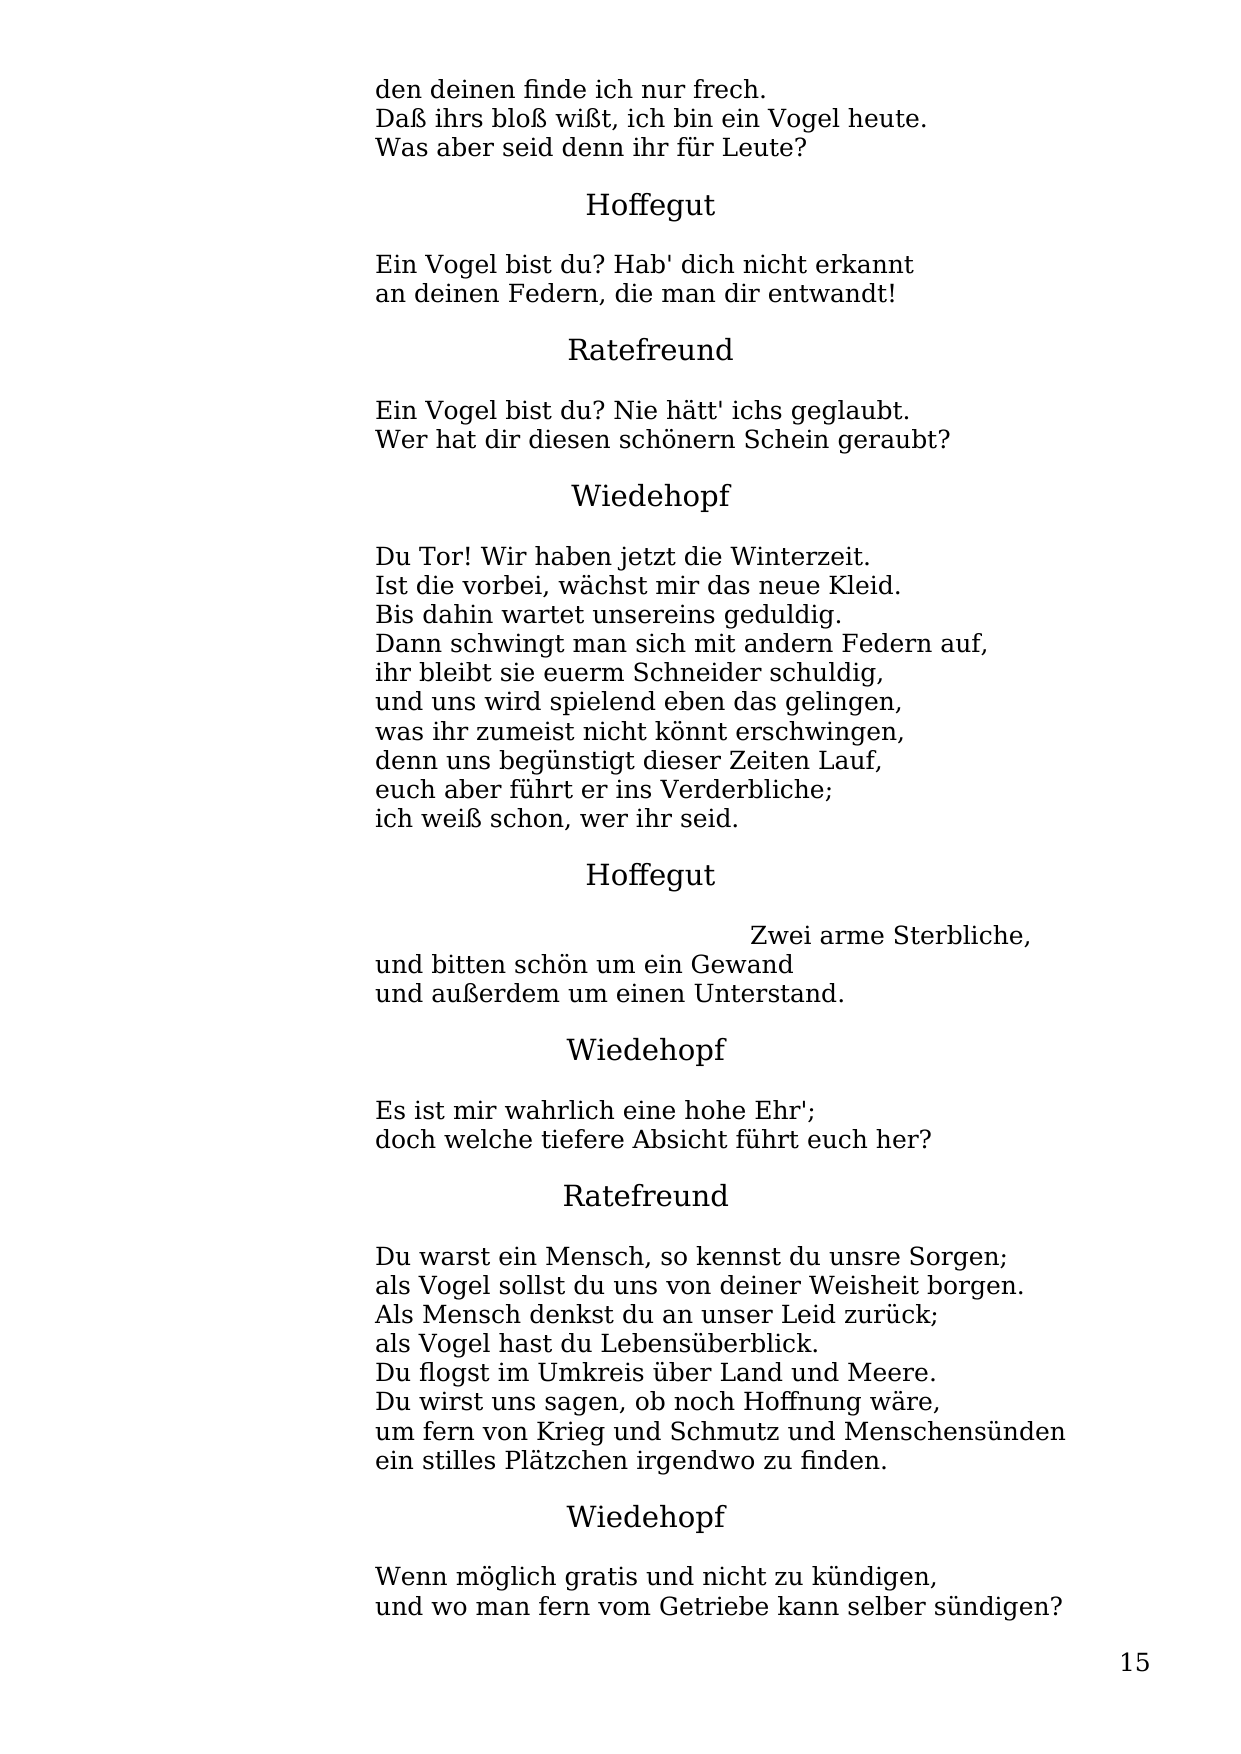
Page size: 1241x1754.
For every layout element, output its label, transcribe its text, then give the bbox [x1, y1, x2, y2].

text um fern von Krieg und Schmutz und Menschensünden [375, 1417, 1151, 1446]
text ein stilles Plätzchen irgendwo zu finden. [375, 1446, 1151, 1475]
text Hoffegut [150, 833, 1151, 893]
text Ratefreund [150, 308, 1151, 368]
text Was aber seid denn ihr für Leute? [375, 133, 1151, 162]
text Wenn möglich gratis und nicht zu kündigen, [375, 1534, 1151, 1592]
text Ein Vogel bist du? Nie hätt' ichs geglaubt. [375, 368, 1151, 425]
text ihr bleibt sie euerm Schneider schuldig, [375, 658, 1151, 687]
text Du wirst uns sagen, ob noch Hoffnung wäre, [375, 1387, 1151, 1417]
text Hoffegut [150, 162, 1151, 222]
text und außerdem um einen Unterstand. [375, 979, 1151, 1008]
text Wiedehopf [150, 1475, 1151, 1534]
text an deinen Federn, die man dir entwandt! [375, 279, 1151, 308]
text Du Tor! Wir haben jetzt die Winterzeit. [375, 513, 1151, 571]
text den deinen finde ich nur frech. [375, 75, 1151, 104]
text und bitten schön um ein Gewand [375, 950, 1151, 979]
text Daß ihrs bloß wißt, ich bin ein Vogel heute. [375, 104, 1151, 133]
text euch aber führt er ins Verderbliche; [375, 775, 1151, 804]
text Ein Vogel bist du? Hab' dich nicht erkannt [375, 222, 1151, 279]
text Ist die vorbei, wächst mir das neue Kleid. [375, 571, 1151, 600]
text doch welche tiefere Absicht führt euch her? [375, 1125, 1151, 1154]
text Du warst ein Mensch, so kennst du unsre Sorgen; [375, 1213, 1151, 1271]
text Als Mensch denkst du an unser Leid zurück; [375, 1300, 1151, 1329]
text Es ist mir wahrlich eine hohe Ehr'; [375, 1068, 1151, 1125]
text Wer hat dir diesen schönern Schein geraubt? [375, 425, 1151, 454]
text Wiedehopf [150, 454, 1151, 513]
text ich weiß schon, wer ihr seid. [375, 804, 1151, 833]
text als Vogel hast du Lebensüberblick. [375, 1329, 1151, 1358]
text Zwei arme Sterbliche, [375, 893, 1151, 950]
text Bis dahin wartet unsereins geduldig. [375, 600, 1151, 629]
text und wo man fern vom Getriebe kann selber sündigen? [375, 1592, 1151, 1621]
text was ihr zumeist nicht könnt erschwingen, [375, 717, 1151, 746]
text Du flogst im Umkreis über Land und Meere. [375, 1358, 1151, 1387]
text Ratefreund [150, 1154, 1151, 1213]
text und uns wird spielend eben das gelingen, [375, 687, 1151, 717]
text Dann schwingt man sich mit andern Federn auf, [375, 629, 1151, 658]
text denn uns begünstigt dieser Zeiten Lauf, [375, 746, 1151, 775]
text als Vogel sollst du uns von deiner Weisheit borgen. [375, 1271, 1151, 1300]
text Wiedehopf [150, 1008, 1151, 1068]
